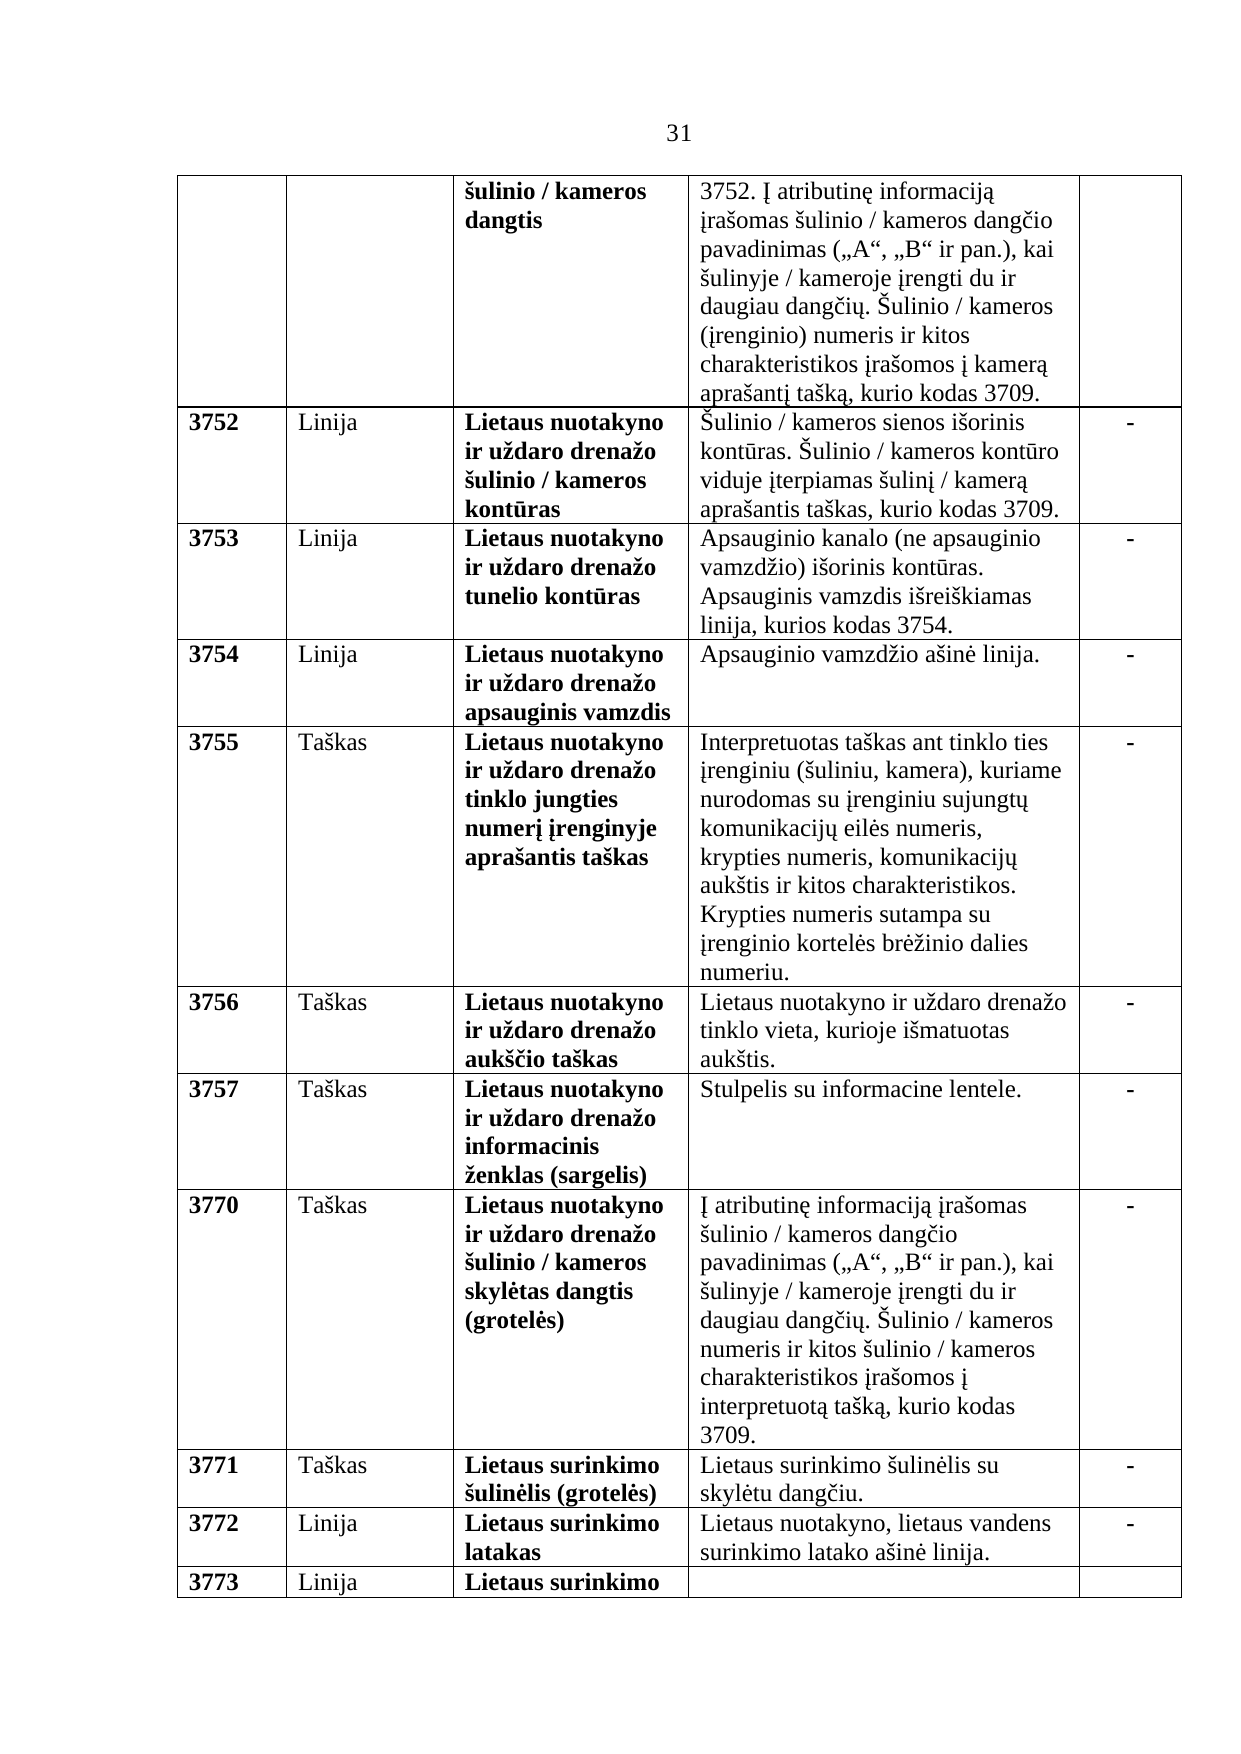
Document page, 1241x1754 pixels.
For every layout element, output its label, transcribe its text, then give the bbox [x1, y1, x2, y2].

table_cell Lietaus nuotakyno ir uždaro drenažo tinklo vieta, kurioje išmatuotas aukštis. [689, 987, 1079, 1073]
table_cell - [1080, 408, 1181, 522]
table_cell 3771 [178, 1450, 286, 1507]
table_cell Lietaus nuotakyno ir uždaro drenažo tunelio kontūras [454, 524, 688, 638]
table_cell Linija [287, 640, 453, 726]
table_cell Taškas [287, 987, 453, 1073]
table_cell Šulinio / kameros sienos išorinis kontūras. Šulinio / kameros kontūro viduje įterpiamas šulinį / kamerą aprašantis taškas, kurio kodas 3709. [689, 408, 1079, 522]
table_cell [178, 176, 286, 406]
table_cell Apsauginio vamzdžio ašinė linija. [689, 640, 1079, 726]
table_cell - [1080, 727, 1181, 986]
table_cell 3754 [178, 640, 286, 726]
table_cell - [1080, 640, 1181, 726]
table_cell Lietaus nuotakyno, lietaus vandens surinkimo latako ašinė linija. [689, 1508, 1079, 1566]
table_cell Lietaus nuotakyno ir uždaro drenažo tinklo jungties numerį įrenginyje aprašantis taškas [454, 727, 688, 986]
table_cell Linija [287, 408, 453, 522]
table_cell - [1080, 1450, 1181, 1507]
table_cell Taškas [287, 1190, 453, 1449]
table_cell Lietaus nuotakyno ir uždaro drenažo šulinio / kameros skylėtas dangtis (grotelės) [454, 1190, 688, 1449]
table_cell 3755 [178, 727, 286, 986]
table_cell Lietaus nuotakyno ir uždaro drenažo informacinis ženklas (sargelis) [454, 1074, 688, 1189]
table_cell Interpretuotas taškas ant tinklo ties įrenginiu (šuliniu, kamera), kuriame nurodomas su įrenginiu sujungtų komunikacijų eilės numeris, krypties numeris, komunikacijų aukštis ir kitos charakteristikos. Krypties numeris sutampa su įrenginio kortelės brėžinio dalies numeriu. [689, 727, 1079, 986]
table_cell Lietaus nuotakyno ir uždaro drenažo šulinio / kameros kontūras [454, 408, 688, 522]
table_cell Linija [287, 1567, 453, 1597]
table_cell Apsauginio kanalo (ne apsauginio vamzdžio) išorinis kontūras. Apsauginis vamzdis išreiškiamas linija, kurios kodas 3754. [689, 524, 1079, 638]
table_cell 3753 [178, 524, 286, 638]
table_cell [689, 1567, 1079, 1597]
table_cell [287, 176, 453, 406]
table_cell Taškas [287, 727, 453, 986]
table_cell 3752 [178, 408, 286, 522]
table_cell - [1080, 1508, 1181, 1566]
table_cell Lietaus nuotakyno ir uždaro drenažo aukščio taškas [454, 987, 688, 1073]
table_cell Taškas [287, 1450, 453, 1507]
table_cell [1080, 1567, 1181, 1597]
table_cell Lietaus surinkimo šulinėlis su skylėtu dangčiu. [689, 1450, 1079, 1507]
table_cell 3757 [178, 1074, 286, 1189]
table_cell Lietaus surinkimo šulinėlis (grotelės) [454, 1450, 688, 1507]
table_cell - [1080, 524, 1181, 638]
table_cell Stulpelis su informacine lentele. [689, 1074, 1079, 1189]
table_cell Lietaus nuotakyno ir uždaro drenažo apsauginis vamzdis [454, 640, 688, 726]
table_cell 3752. Į atributinę informaciją įrašomas šulinio / kameros dangčio pavadinimas („A“, „B“ ir pan.), kai šulinyje / kameroje įrengti du ir daugiau dangčių. Šulinio / kameros (įrenginio) numeris ir kitos charakteristikos įrašomos į kamerą aprašantį tašką, kurio kodas 3709. [689, 176, 1079, 406]
table_cell Lietaus surinkimo [454, 1567, 688, 1597]
table_cell 3772 [178, 1508, 286, 1566]
table_cell šulinio / kameros dangtis [454, 176, 688, 406]
table_cell Lietaus surinkimo latakas [454, 1508, 688, 1566]
table_cell - [1080, 987, 1181, 1073]
table_cell - [1080, 1074, 1181, 1189]
table_cell Į atributinę informaciją įrašomas šulinio / kameros dangčio pavadinimas („A“, „B“ ir pan.), kai šulinyje / kameroje įrengti du ir daugiau dangčių. Šulinio / kameros numeris ir kitos šulinio / kameros charakteristikos įrašomos į interpretuotą tašką, kurio kodas 3709. [689, 1190, 1079, 1449]
table_cell 3773 [178, 1567, 286, 1597]
table_cell Taškas [287, 1074, 453, 1189]
table_cell 3756 [178, 987, 286, 1073]
table_cell 3770 [178, 1190, 286, 1449]
table_cell Linija [287, 1508, 453, 1566]
table_cell - [1080, 1190, 1181, 1449]
table_cell Linija [287, 524, 453, 638]
table_cell - [1080, 176, 1181, 406]
